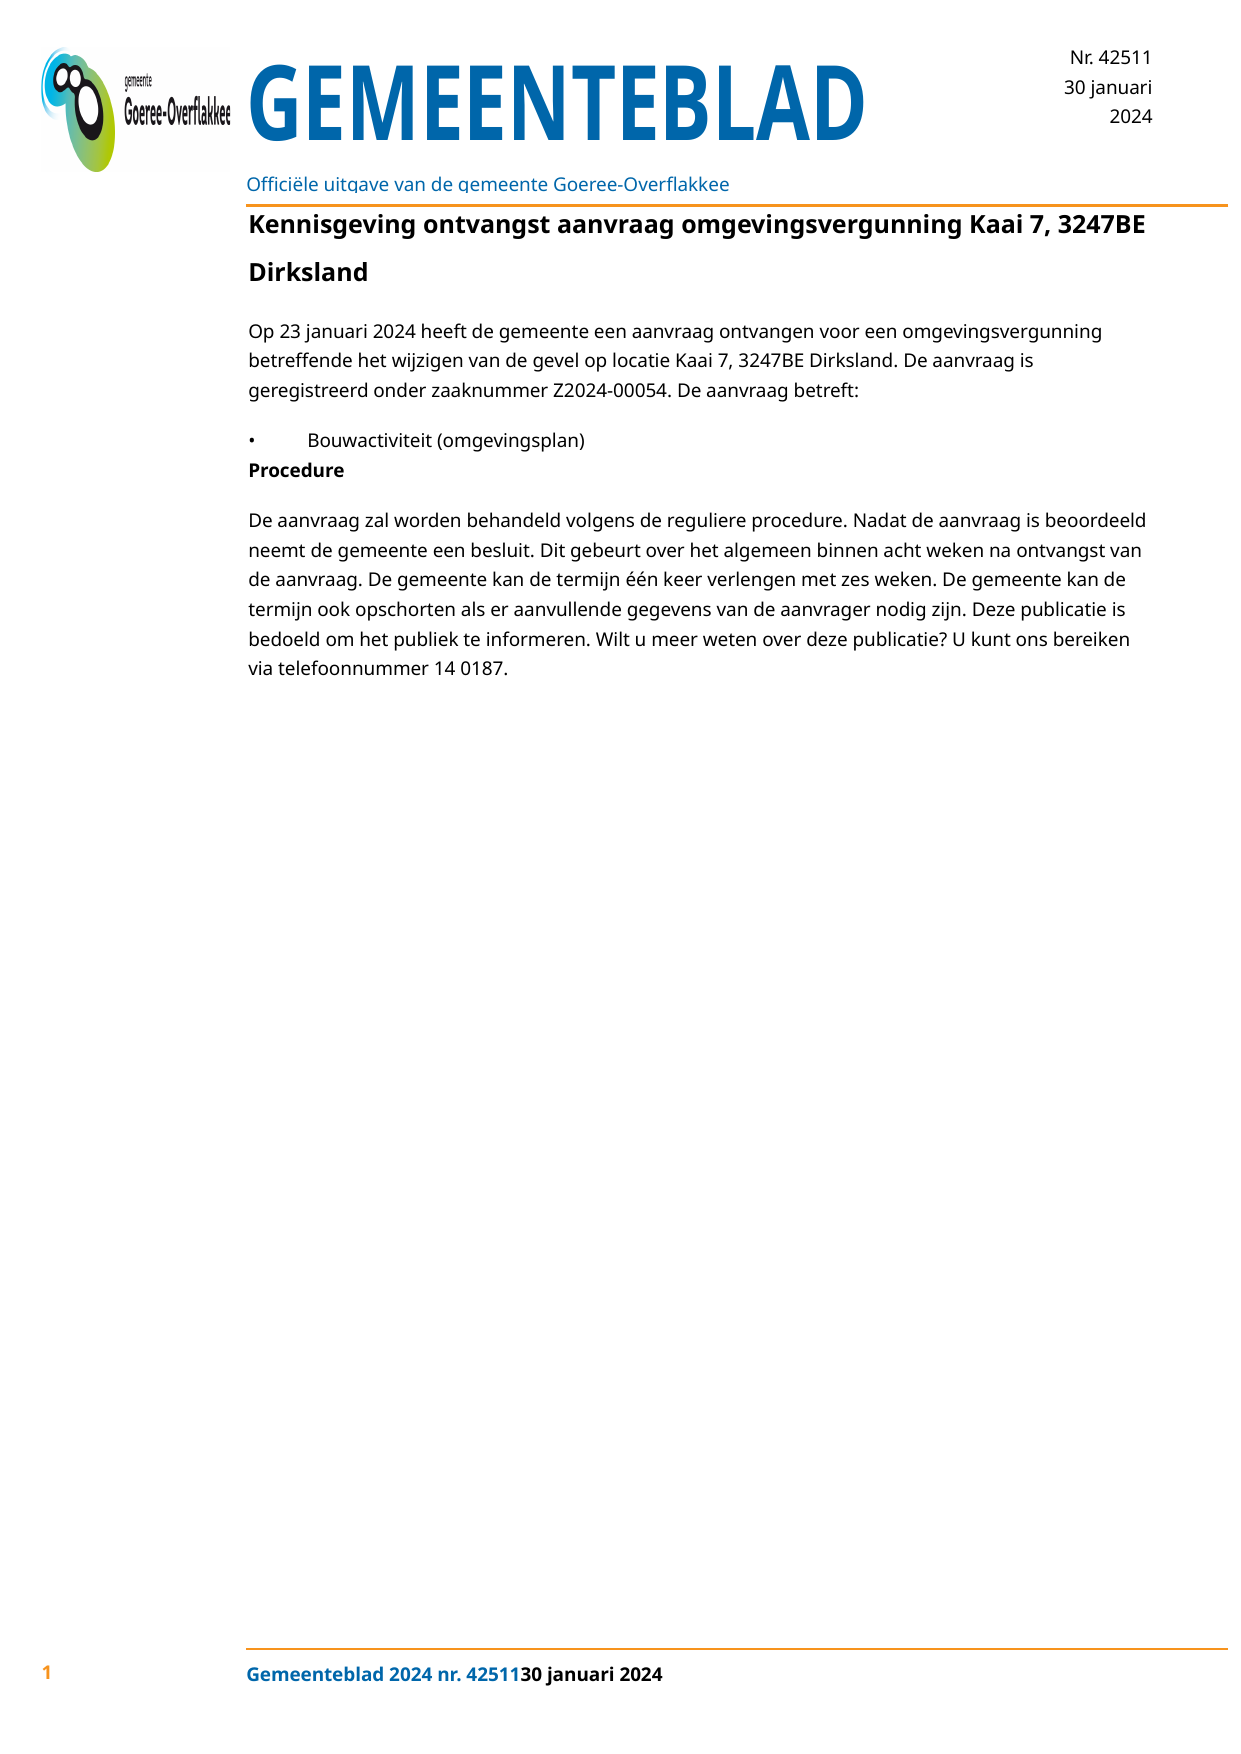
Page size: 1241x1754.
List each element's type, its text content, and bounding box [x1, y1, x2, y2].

picture [41, 47, 231, 172]
text Procedure [248, 457, 1152, 483]
text De aanvraag zal worden behandeld volgens de reguliere procedure. Nadat de aanvraag is beoordeeld neemt de gemeente een besluit. Dit gebeurt over het algemeen binnen acht weken na ontvangst van de aanvraag. De gemeente kan de termijn één keer verlengen met zes weken. De gemeente kan de termijn ook opschorten als er aanvullende gegevens van de aanvrager nodig zijn. Deze publicatie is bedoeld om het publiek te informeren. Wilt u meer weten over deze publicatie? U kunt ons bereiken via telefoonnummer 14 0187. [248, 507, 1152, 681]
list Bouwactiviteit (omgevingsplan) [248, 427, 1152, 453]
text Op 23 januari 2024 heeft de gemeente een aanvraag ontvangen voor een omgevingsvergunning betreffende het wijzigen van de gevel op locatie Kaai 7, 3247BE Dirksland. De aanvraag is geregistreerd onder zaaknummer Z2024-00054. De aanvraag betreft: [248, 318, 1152, 403]
text Kennisgeving ontvangst aanvraag omgevingsvergunning Kaai 7, 3247BE Dirksland [248, 207, 1152, 288]
